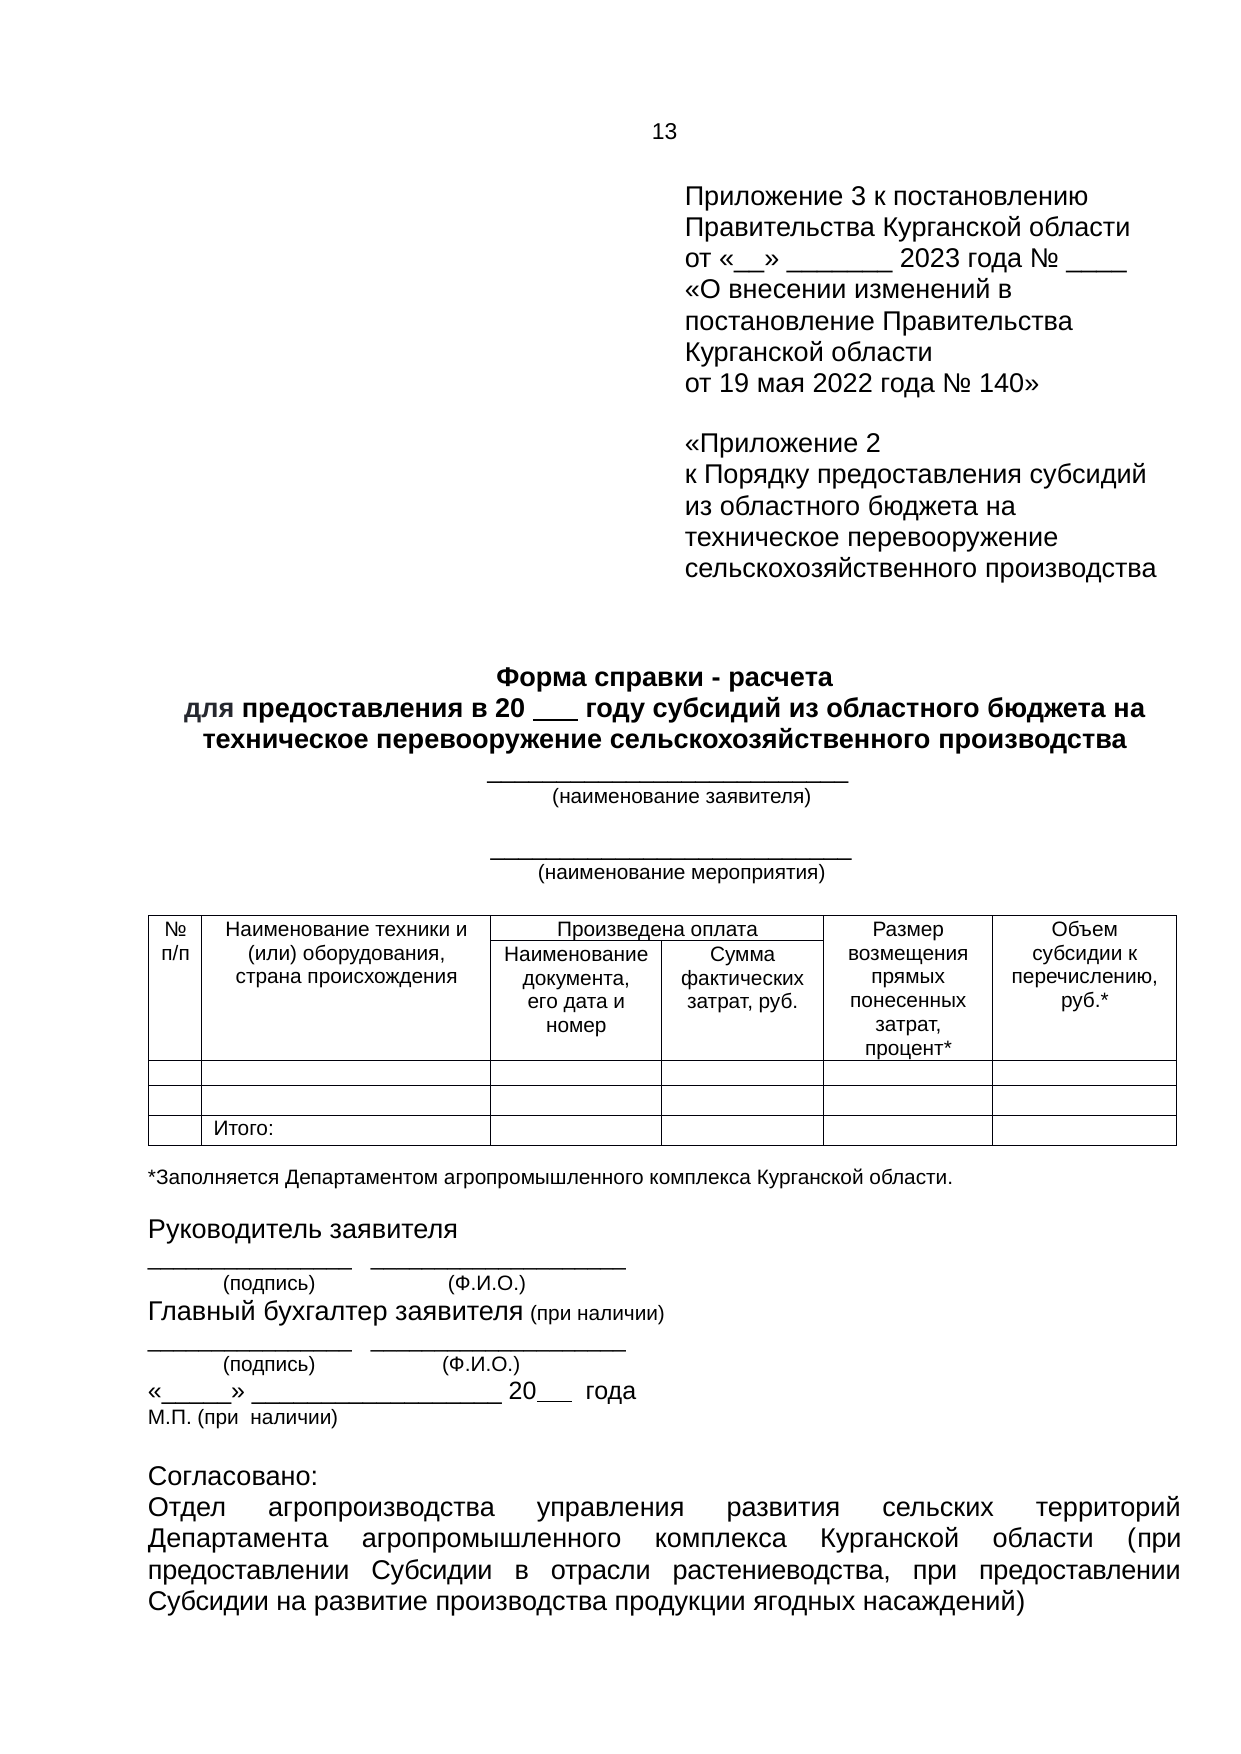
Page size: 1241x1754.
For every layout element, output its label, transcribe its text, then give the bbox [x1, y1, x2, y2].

table_header Произведена оплата [491, 916, 823, 940]
text (подпись) (Ф.И.О.) [148, 1271, 1181, 1294]
table_header [148, 174, 679, 589]
text Руководитель заявителя [148, 1213, 1181, 1244]
table_cell [202, 1086, 490, 1115]
text (подпись) (Ф.И.О.) [148, 1352, 1181, 1376]
text *Заполняется Департаментом агропромышленного комплекса Курганской области. [148, 1165, 1181, 1189]
text ________________ ____________________ [148, 1244, 1181, 1271]
table_cell [202, 1061, 490, 1085]
table_header Размер возмещения прямых понесенных затрат, процент* [824, 916, 992, 1060]
table_cell [149, 1086, 201, 1115]
text __________________________ [148, 755, 1181, 783]
text «_____» __________________ 20 года [148, 1376, 1181, 1405]
text М.П. (при наличии) [148, 1405, 1181, 1429]
text Отдел агропроизводства управления развития сельских территорий Департамента агропромышленного комплекса Курганской области (при предоставлении Субсидии в отрасли растениеводства, при предоставлении Субсидии на развитие производства продукции ягодных насаждений) [148, 1491, 1181, 1616]
text (наименование заявителя) [148, 783, 1181, 807]
table_cell [662, 1116, 823, 1145]
text Согласовано: [148, 1460, 1181, 1491]
table_cell Сумма фактических затрат, руб. [662, 941, 823, 1060]
table_cell [993, 1086, 1176, 1115]
table_cell [491, 1086, 661, 1115]
table_cell [824, 1061, 992, 1085]
text __________________________ [148, 831, 1181, 860]
table_cell [491, 1061, 661, 1085]
text для предоставления в 20 году субсидий из областного бюджета на техническое перевооружение сельскохозяйственного производства [148, 692, 1181, 755]
table_cell [662, 1061, 823, 1085]
table_cell [149, 1116, 201, 1145]
table_cell [824, 1116, 992, 1145]
table_cell [993, 1061, 1176, 1085]
table_cell [491, 1116, 661, 1145]
table_header Объем субсидии к перечислению, руб.* [993, 916, 1176, 1060]
table_header № п/п [149, 916, 201, 1060]
table_cell [824, 1086, 992, 1115]
table_header Наименование техники и (или) оборудования, страна происхождения [202, 916, 490, 1060]
text Главный бухгалтер заявителя (при наличии) [148, 1294, 1181, 1326]
table_cell [149, 1061, 201, 1085]
table_cell [993, 1116, 1176, 1145]
text ________________ ____________________ [148, 1326, 1181, 1352]
table_cell Итого: [202, 1116, 490, 1145]
table_cell [662, 1086, 823, 1115]
table_cell Наименование документа, его дата и номер [491, 941, 661, 1060]
table_header Приложение 3 к постановлению Правительства Курганской области от «__» _______ 2023 года № ____ «О внесении изменений в постановление Правительства Курганской области от 19 мая 2022 года № 140» «Приложение 2 к Порядку предоставления субсидий из областного бюджета на техническое перевооружение сельскохозяйственного производства [679, 174, 1181, 589]
text (наименование мероприятия) [148, 860, 1181, 884]
text Форма справки - расчета [148, 661, 1181, 692]
